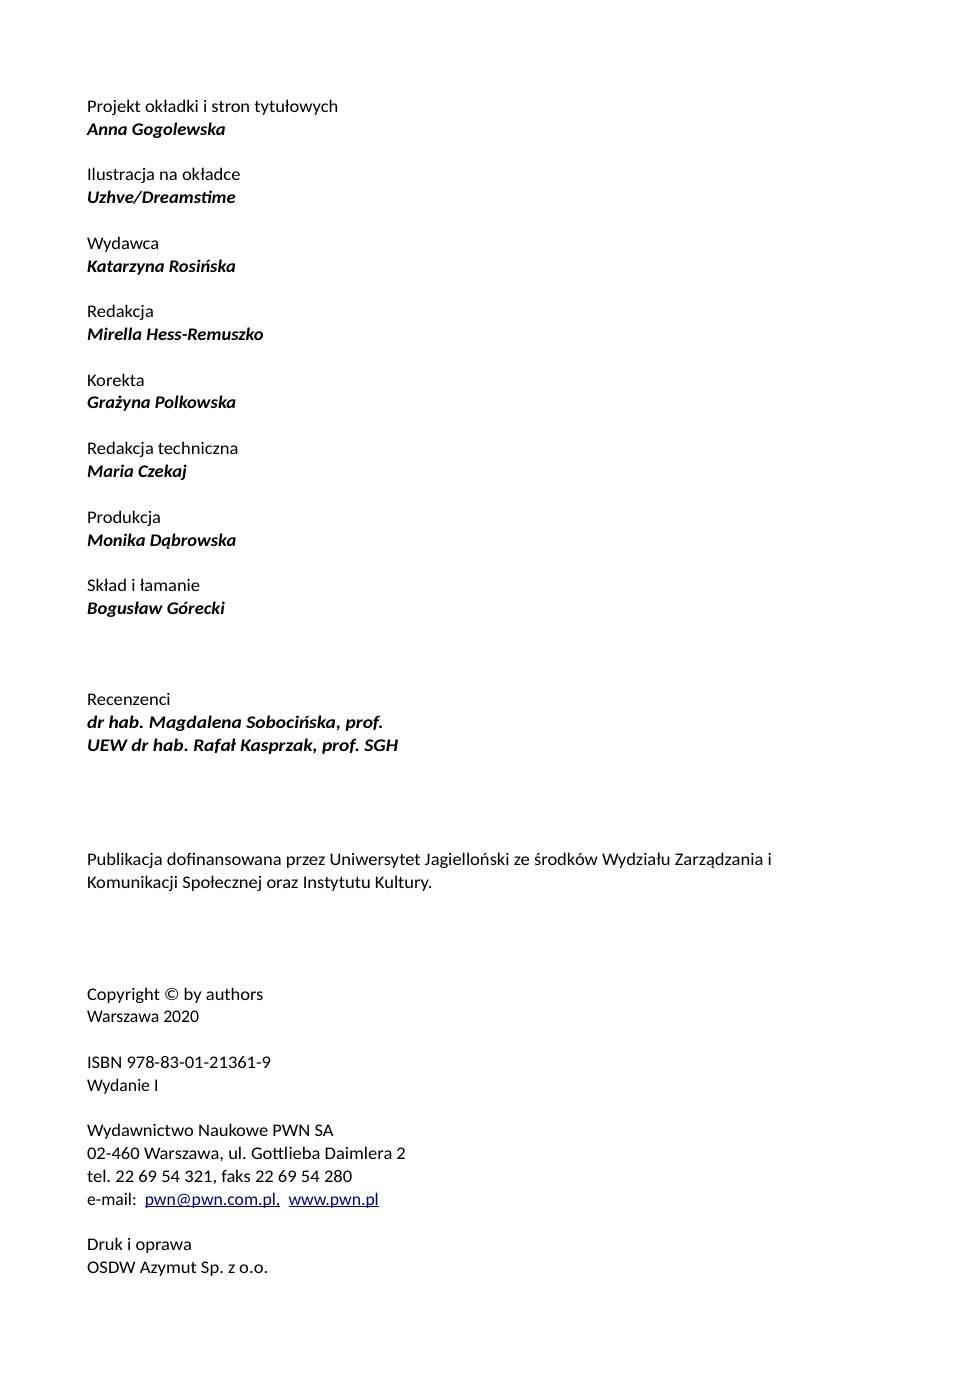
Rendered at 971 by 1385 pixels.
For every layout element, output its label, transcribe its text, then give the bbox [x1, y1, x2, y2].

text Mirella Hess-Remuszko [87, 323, 837, 345]
text Copyright © by authors Warszawa 2020 [87, 983, 337, 1027]
text 02-460 Warszawa, ul. Gottlieba Daimlera 2 [87, 1142, 837, 1164]
text Redakcja techniczna [87, 437, 837, 459]
text Redakcja [87, 300, 837, 322]
text Uzhve/Dreamstime [87, 186, 837, 208]
text Grażyna Polkowska [87, 392, 837, 413]
text Druk i oprawa [87, 1233, 837, 1255]
text dr hab. Magdalena Sobocińska, prof. UEW dr hab. Rafał Kasprzak, prof. SGH [87, 711, 416, 756]
text Wydanie I [87, 1074, 837, 1095]
text e-mail: pwn@pwn.com.pl, www.pwn.pl [87, 1188, 837, 1209]
text Anna Gogolewska [87, 118, 837, 139]
text Maria Czekaj [87, 460, 837, 482]
text Recenzenci [87, 688, 837, 710]
text Bogusław Górecki [87, 597, 837, 619]
text ISBN 978-83-01-21361-9 [87, 1051, 837, 1072]
text Monika Dąbrowska [87, 529, 837, 550]
text Wydawca [87, 232, 837, 253]
text Ilustracja na okładce [87, 163, 837, 185]
text Wydawnictwo Naukowe PWN SA [87, 1119, 837, 1141]
text Skład i łamanie [87, 574, 837, 596]
text Katarzyna Rosińska [87, 255, 837, 276]
text Publikacja dofinansowana przez Uniwersytet Jagielloński ze środków Wydziału Zarządzania i Komunikacji Społecznej oraz Instytutu Kultury. [87, 848, 773, 892]
text tel. 22 69 54 321, faks 22 69 54 280 [87, 1165, 837, 1187]
text Produkcja [87, 506, 837, 527]
text Korekta [87, 369, 837, 391]
text OSDW Azymut Sp. z o.o. [87, 1256, 837, 1278]
text Projekt okładki i stron tytułowych [87, 95, 837, 116]
